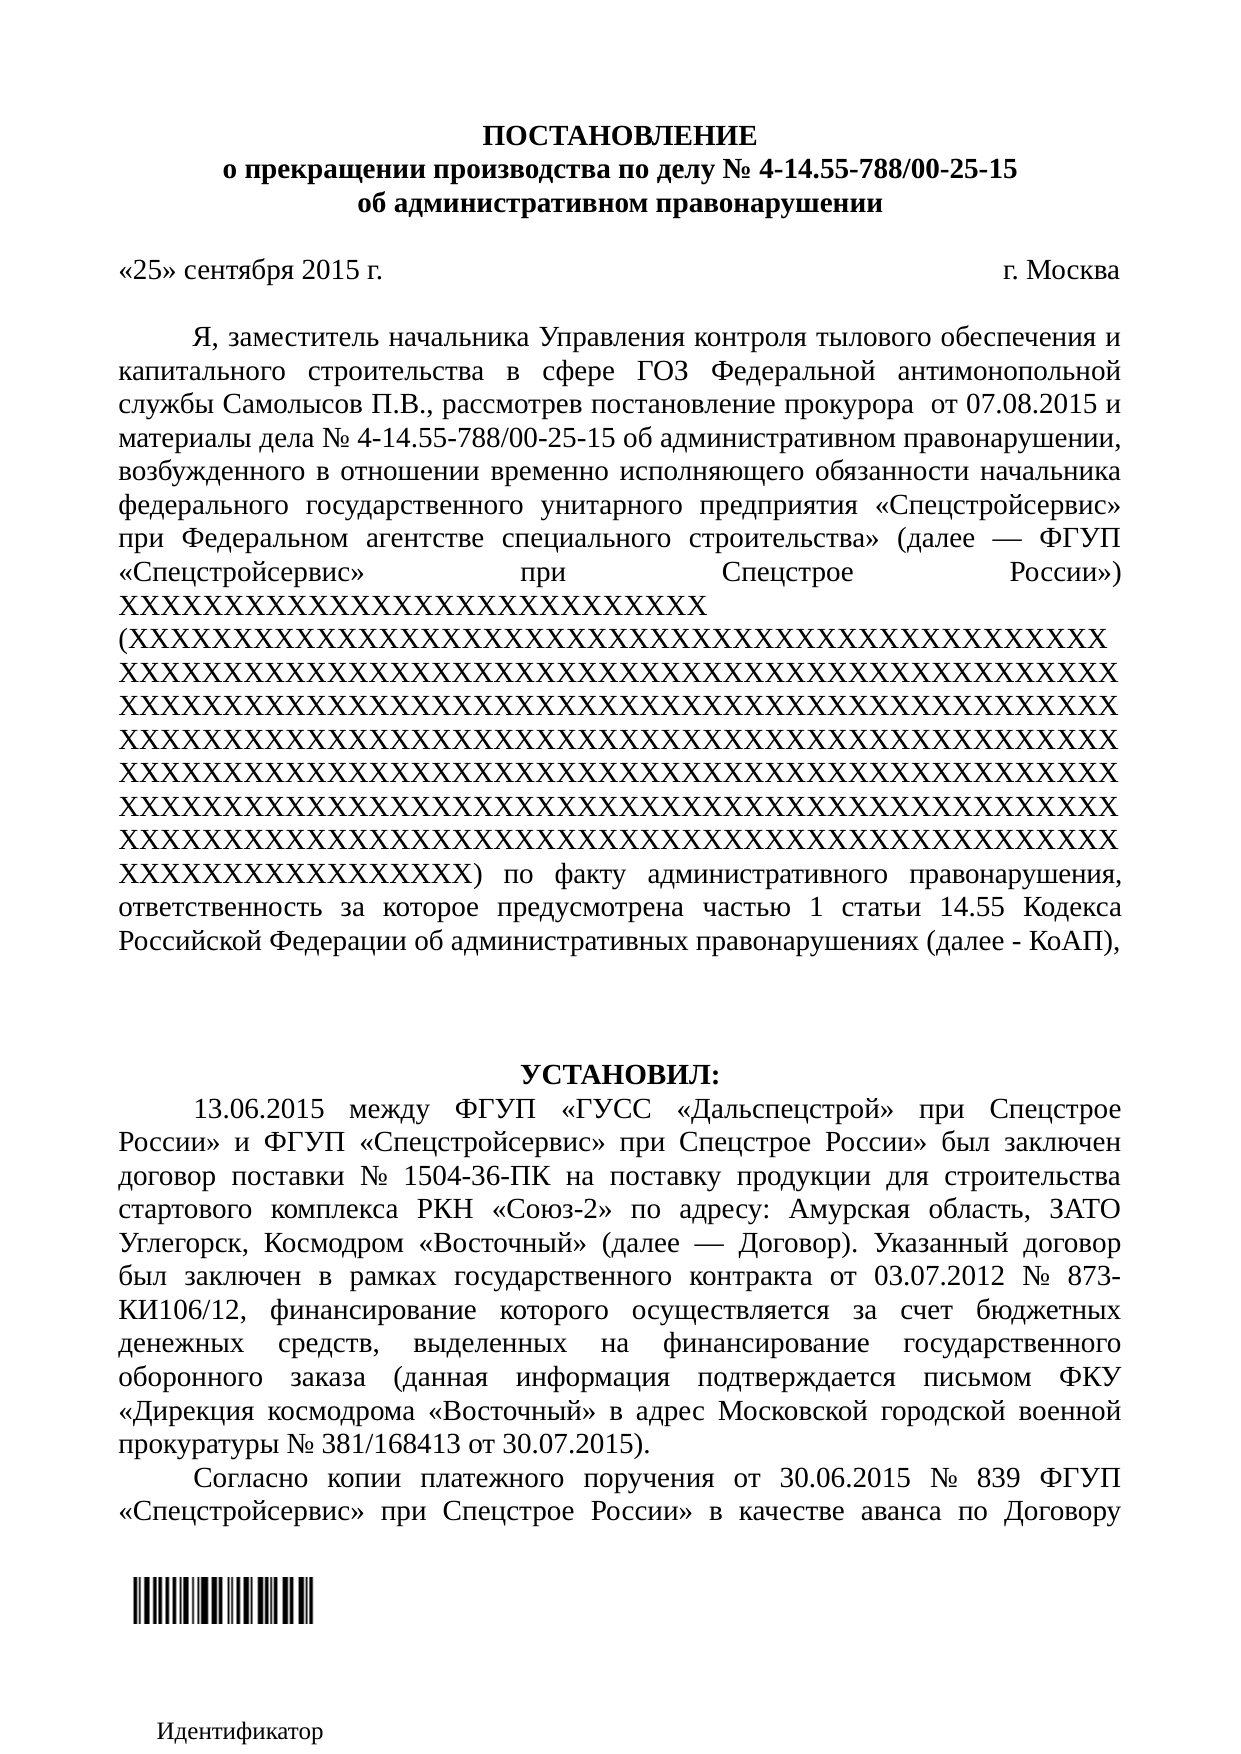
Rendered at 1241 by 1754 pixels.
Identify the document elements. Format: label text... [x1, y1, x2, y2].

text ПОСТАНОВЛЕНИЕ [118, 118, 1122, 152]
text об административном правонарушении [118, 185, 1122, 219]
picture [118, 1577, 331, 1624]
text Я, заместитель начальника Управления контроля тылового обеспечения и капитального строительства в сфере ГОЗ Федеральной антимонопольной службы Самолысов П.В., рассмотрев постановление прокурора от 07.08.2015 и материалы дела № 4-14.55-788/00-25-15 об административном правонарушении, возбужденного в отношении временно исполняющего обязанности начальника федерального государственного унитарного предприятия «Спецстройсервис» при Федеральном агентстве специального строительства» (далее — ФГУП «Спецстройсервис» при Спецстрое России») XXXXXXXXXXXXXXXXXXXXXXXXXXXX (XXXXXXXXXXXXXXXXXXXXXXXXXXXXXXXXXXXXXXXXXXXXXXXXXXXXXXXXXXXXXXXXXXXXXXXXXXXXXXXXXXXXXXXXXXXXXXXXXXXXXXXXXXXXXXXXXXXXXXXXXXXXXXXXXXXXXXXXXXXXXXXXXXXXXXXXXXXXXXXXXXXXXXXXXXXXXXXXXXXXXXXXXXXXXXXXXXXXXXXXXXXXXXXXXXXXXXXXXXXXXXXXXXXXXXXXXXXXXXXXXXXXXXXXXXXXXXXXXXXXXXXXXXXXXXXXXXXXXXXXXXXXXXXXXXXXXXXXXXXXXXXXXXXXXXXXXXXXXXXXXXXXXXXXXXXXXXXXXXXXXXXXXXXXXXXX) по факту административного правонарушения, ответственность за которое предусмотрена частью 1 статьи 14.55 Кодекса Российской Федерации об административных правонарушениях (далее - КоАП), [118, 319, 1122, 957]
text 13.06.2015 между ФГУП «ГУСС «Дальспецстрой» при Спецстрое России» и ФГУП «Спецстройсервис» при Спецстрое России» был заключен договор поставки № 1504-36-ПК на поставку продукции для строительства стартового комплекса РКН «Союз-2» по адресу: Амурская область, ЗАТО Углегорск, Космодром «Восточный» (далее — Договор). Указанный договор был заключен в рамках государственного контракта от 03.07.2012 № 873-КИ106/12, финансирование которого осуществляется за счет бюджетных денежных средств, выделенных на финансирование государственного оборонного заказа (данная информация подтверждается письмом ФКУ «Дирекция космодрома «Восточный» в адрес Московской городской военной прокуратуры № 381/168413 от 30.07.2015). [118, 1091, 1122, 1460]
text Согласно копии платежного поручения от 30.06.2015 № 839 ФГУП «Спецстройсервис» при Спецстрое России» в качестве аванса по Договору [118, 1460, 1122, 1527]
text о прекращении производства по делу № 4-14.55-788/00-25-15 [118, 152, 1122, 185]
text УСТАНОВИЛ: [118, 1057, 1122, 1091]
text «25» сентября 2015 г. г. Москва [118, 252, 1122, 286]
